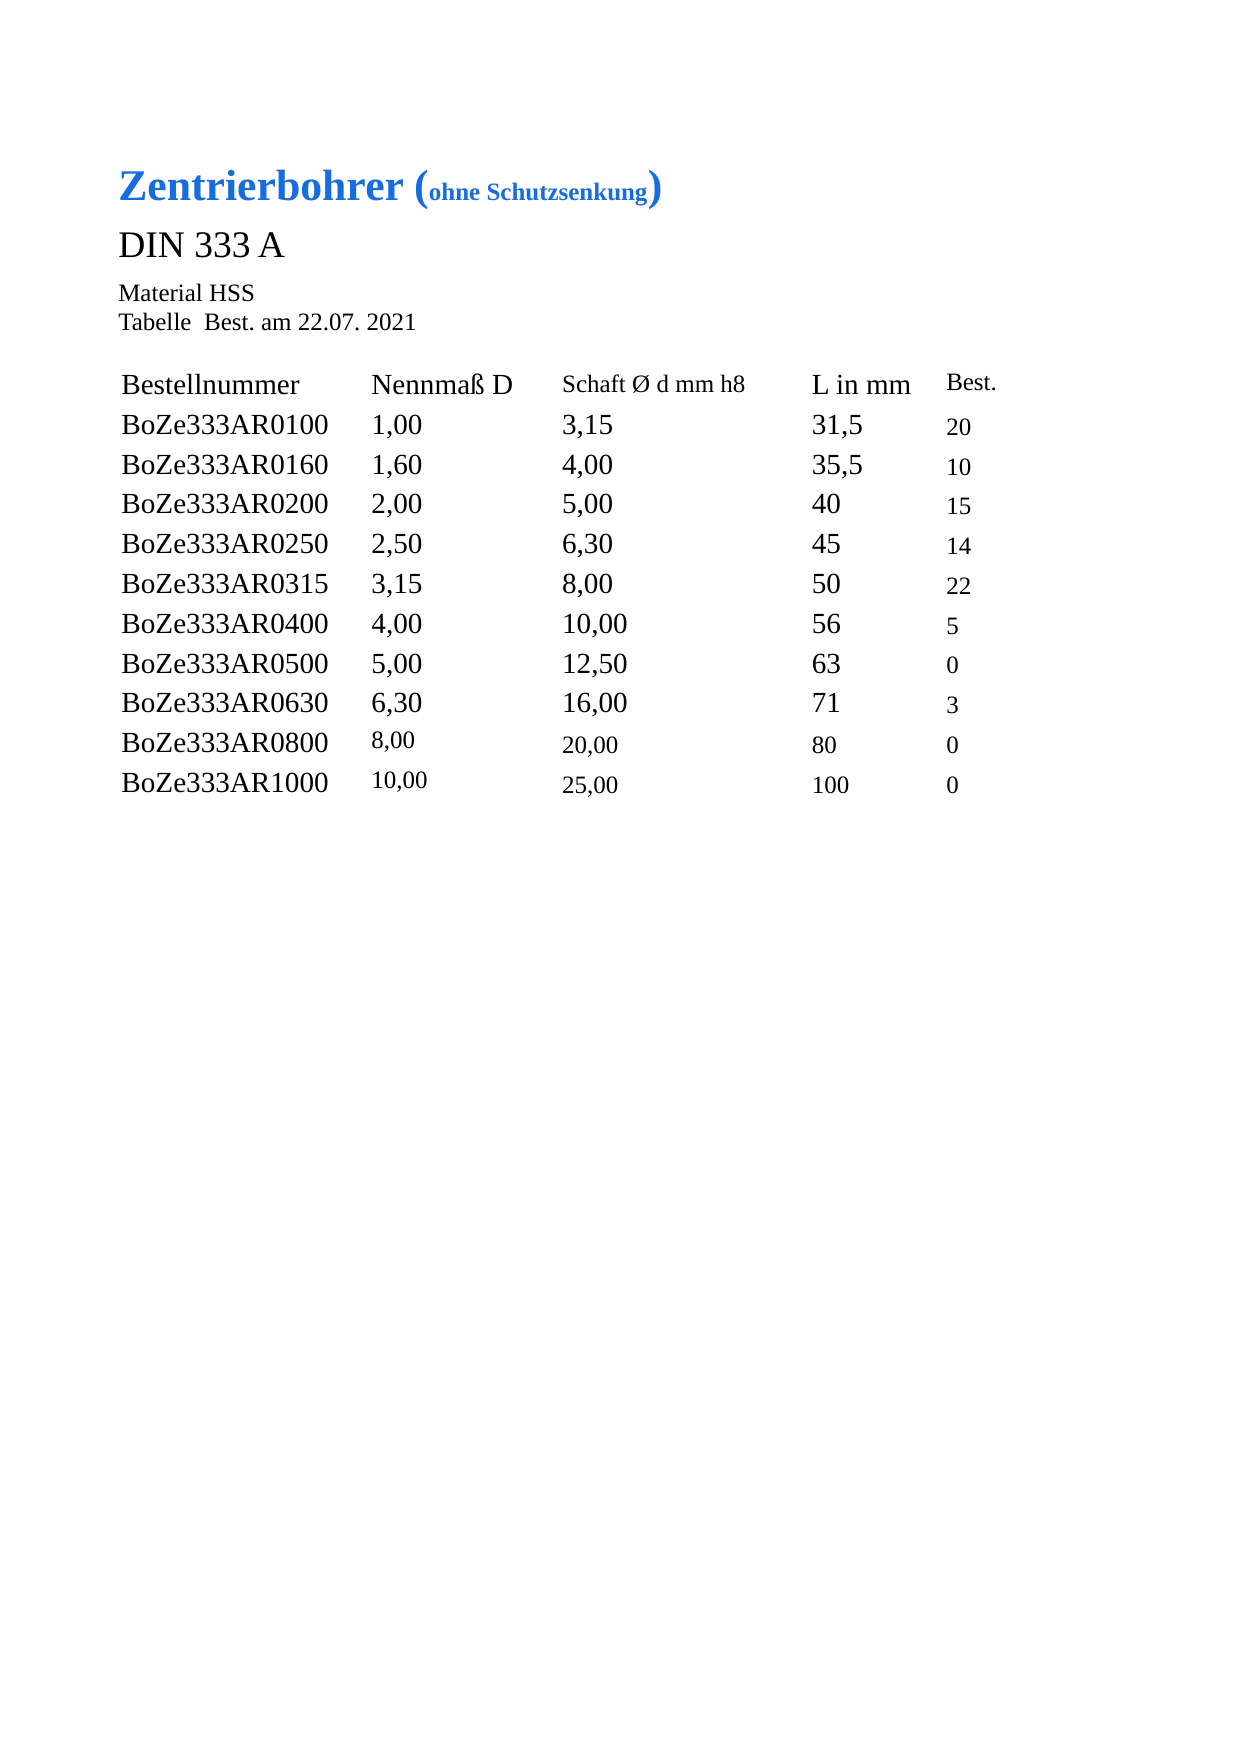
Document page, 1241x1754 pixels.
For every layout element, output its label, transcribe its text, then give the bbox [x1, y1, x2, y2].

table_cell 20,00 [559, 722, 808, 762]
table_cell 10,00 [559, 603, 808, 643]
text Material HSS Tabelle Best. am 22.07. 2021 [118, 278, 1122, 335]
table_header Bestellnummer [118, 364, 368, 404]
table_cell 3 [943, 683, 1063, 722]
table_cell 2,00 [368, 484, 559, 523]
table_cell 16,00 [559, 683, 808, 722]
table_cell 56 [809, 603, 943, 643]
table_cell 35,5 [809, 444, 943, 483]
table_cell 0 [943, 762, 1063, 802]
table_header Nennmaß D [368, 364, 559, 404]
table_cell 10,00 [368, 762, 559, 802]
table_header Best. [943, 364, 1063, 404]
table_cell BoZe333AR0630 [118, 683, 368, 722]
table_cell 8,00 [368, 722, 559, 762]
table_cell 4,00 [559, 444, 808, 483]
table_cell 1,60 [368, 444, 559, 483]
table_cell 1,00 [368, 404, 559, 444]
table_cell 0 [943, 643, 1063, 682]
table_cell 15 [943, 484, 1063, 523]
table_cell BoZe333AR0500 [118, 643, 368, 682]
table_cell 5,00 [368, 643, 559, 682]
table_cell 25,00 [559, 762, 808, 802]
text Zentrierbohrer (ohne Schutzsenkung) [118, 159, 1122, 210]
table_cell 3,15 [368, 563, 559, 603]
table_cell 40 [809, 484, 943, 523]
table_cell 5,00 [559, 484, 808, 523]
table_cell 22 [943, 563, 1063, 603]
table_cell 2,50 [368, 523, 559, 563]
table_header Schaft Ø d mm h8 [559, 364, 808, 404]
table_cell BoZe333AR0400 [118, 603, 368, 643]
text DIN 333 A [118, 222, 1122, 265]
table_cell BoZe333AR1000 [118, 762, 368, 802]
table_cell 31,5 [809, 404, 943, 444]
table_cell 80 [809, 722, 943, 762]
table_cell 100 [809, 762, 943, 802]
table_cell BoZe333AR0100 [118, 404, 368, 444]
table_cell BoZe333AR0160 [118, 444, 368, 483]
table_cell 4,00 [368, 603, 559, 643]
table_cell BoZe333AR0200 [118, 484, 368, 523]
table_cell 0 [943, 722, 1063, 762]
table_cell 10 [943, 444, 1063, 483]
table_cell 14 [943, 523, 1063, 563]
table_cell BoZe333AR0315 [118, 563, 368, 603]
table_cell 71 [809, 683, 943, 722]
table_cell 50 [809, 563, 943, 603]
table_cell 63 [809, 643, 943, 682]
table_cell 45 [809, 523, 943, 563]
table_cell 5 [943, 603, 1063, 643]
table_cell BoZe333AR0250 [118, 523, 368, 563]
table_cell BoZe333AR0800 [118, 722, 368, 762]
table_header L in mm [809, 364, 943, 404]
table_cell 8,00 [559, 563, 808, 603]
table_cell 6,30 [559, 523, 808, 563]
table_cell 20 [943, 404, 1063, 444]
table_cell 6,30 [368, 683, 559, 722]
table_cell 12,50 [559, 643, 808, 682]
table_cell 3,15 [559, 404, 808, 444]
